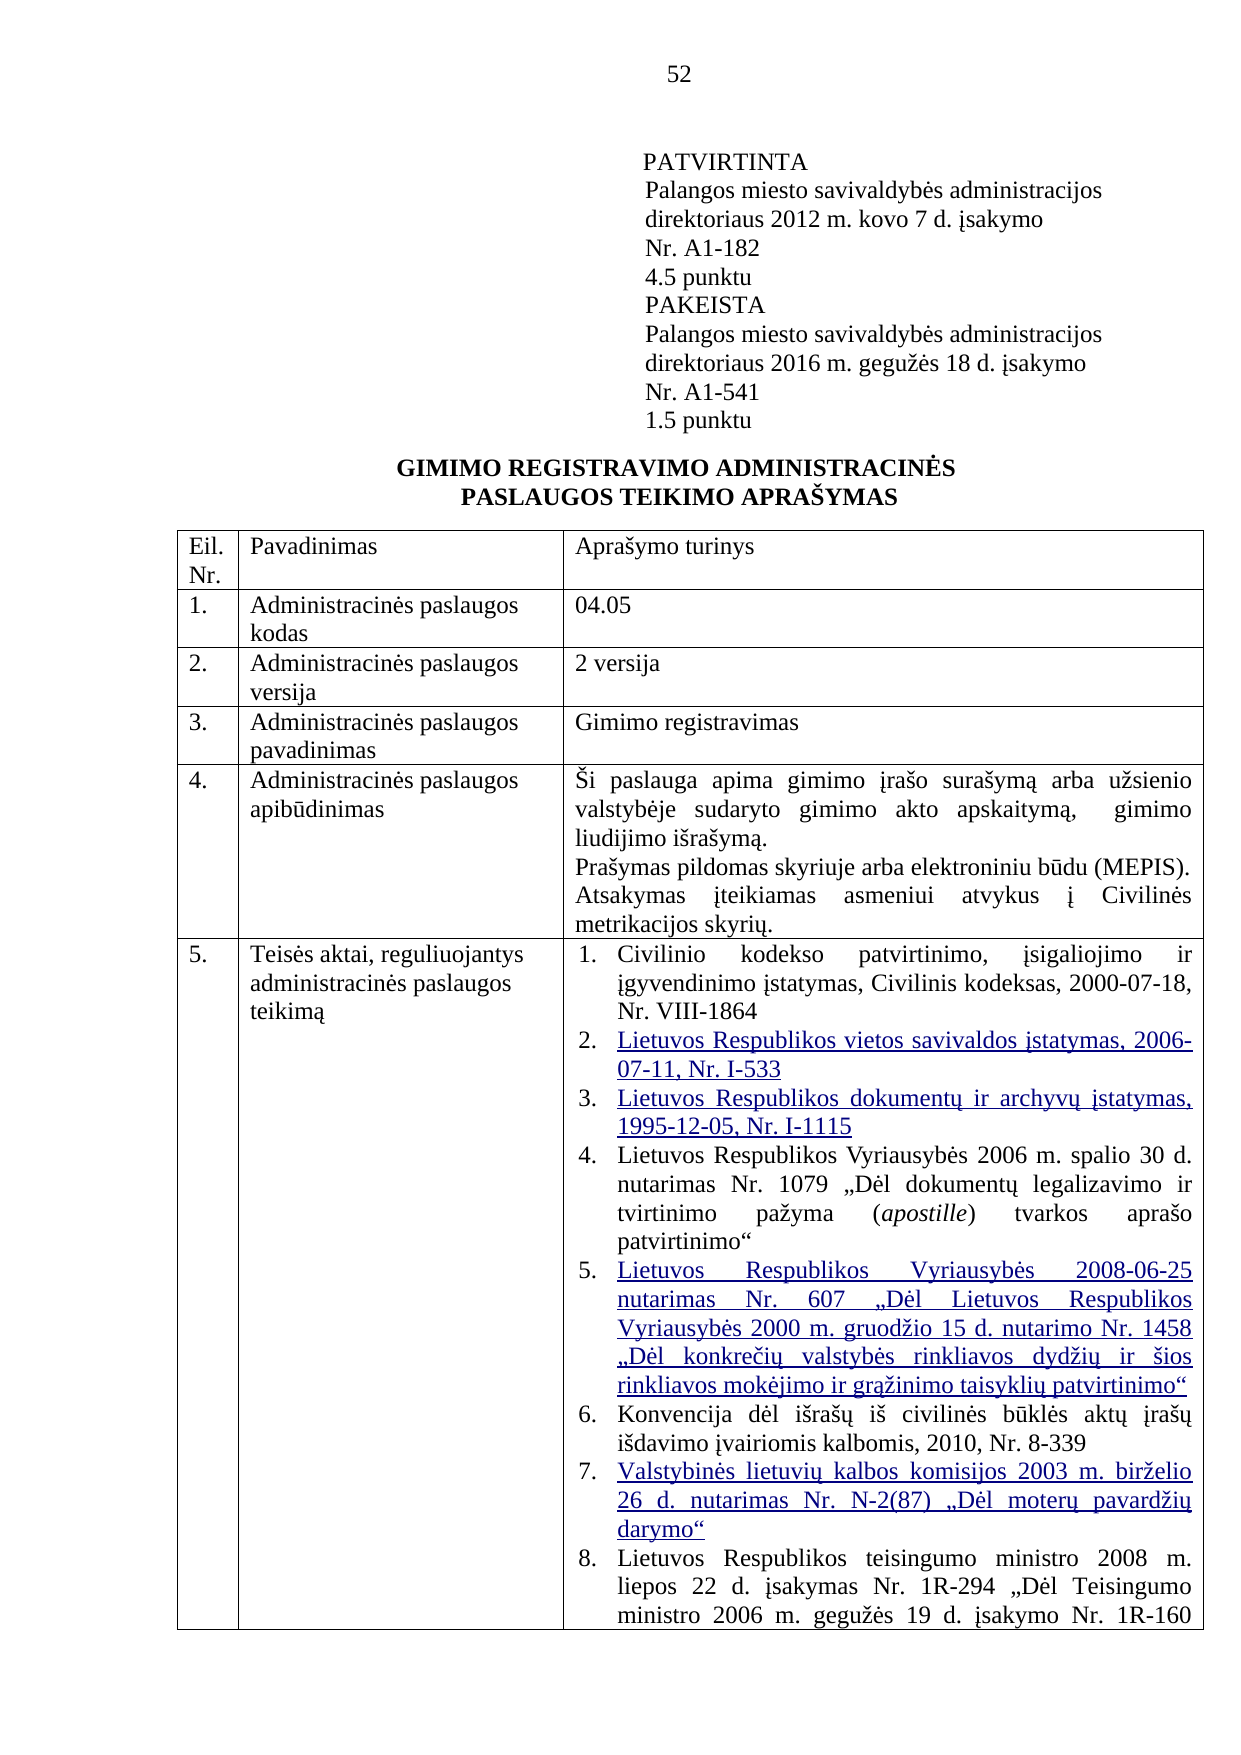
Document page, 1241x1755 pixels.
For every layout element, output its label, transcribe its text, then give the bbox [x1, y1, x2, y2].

table_cell Administracinės paslaugos versija [239, 648, 563, 706]
table_cell Teisės aktai, reguliuojantys administracinės paslaugos teikimą [239, 939, 563, 1629]
table_cell 04.05 [564, 590, 1203, 647]
text 1.5 punktu [645, 406, 1181, 434]
text PAKEISTA [645, 291, 1181, 319]
text Palangos miesto savivaldybės administracijos [645, 319, 1181, 348]
table_cell 5. [178, 939, 238, 1629]
text GimimO registravimO ADMINISTRACINĖS [177, 453, 1181, 482]
table_header Pavadinimas [239, 531, 563, 589]
text PASLAUGOS TEIKIMO APRAŠYMAS [177, 482, 1181, 511]
table_cell 3. [178, 707, 238, 764]
text direktoriaus 2016 m. gegužės 18 d. įsakymo [645, 348, 1181, 377]
table_cell 2. [178, 648, 238, 706]
table_cell 1. [178, 590, 238, 647]
table_cell 2 versija [564, 648, 1203, 706]
text Nr. A1-182 [645, 233, 1181, 262]
table_cell Administracinės paslaugos kodas [239, 590, 563, 647]
text PATVIRTINTA [177, 147, 1181, 176]
text 4.5 punktu [645, 262, 1181, 291]
table_cell 1. Civilinio kodekso patvirtinimo, įsigaliojimo ir įgyvendinimo įstatymas, Civilinis kodeksas, 2000-07-18, Nr. VIII-1864 2. Lietuvos Respublikos vietos savivaldos įstatymas, 2006-07-11, Nr. I-533 3. Lietuvos Respublikos dokumentų ir archyvų įstatymas, 1995-12-05, Nr. I-1115 4. Lietuvos Respublikos Vyriausybės 2006 m. spalio 30 d. nutarimas Nr. 1079 „Dėl dokumentų legalizavimo ir tvirtinimo pažyma (apostille) tvarkos aprašo patvirtinimo“ 5. Lietuvos Respublikos Vyriausybės 2008-06-25 nutarimas Nr. 607 „Dėl Lietuvos Respublikos Vyriausybės 2000 m. gruodžio 15 d. nutarimo Nr. 1458 „Dėl konkrečių valstybės rinkliavos dydžių ir šios rinkliavos mokėjimo ir grąžinimo taisyklių patvirtinimo“ 6. Konvencija dėl išrašų iš civilinės būklės aktų įrašų išdavimo įvairiomis kalbomis, 2010, Nr. 8-339 7. Valstybinės lietuvių kalbos komisijos 2003 m. birželio 26 d. nutarimas Nr. N-2(87) „Dėl moterų pavardžių darymo“ 8. Lietuvos Respublikos teisingumo ministro 2008 m. liepos 22 d. įsakymas Nr. 1R-294 „Dėl Teisingumo ministro 2006 m. gegužės 19 d. įsakymo Nr. 1R-160 [564, 939, 1203, 1629]
text direktoriaus 2012 m. kovo 7 d. įsakymo [645, 204, 1181, 233]
table_cell Administracinės paslaugos pavadinimas [239, 707, 563, 764]
table_cell Gimimo registravimas [564, 707, 1203, 764]
table_cell 4. [178, 765, 238, 938]
table_cell Administracinės paslaugos apibūdinimas [239, 765, 563, 938]
text Palangos miesto savivaldybės administracijos [645, 176, 1181, 204]
table_header Aprašymo turinys [564, 531, 1203, 589]
table_cell Ši paslauga apima gimimo įrašo surašymą arba užsienio valstybėje sudaryto gimimo akto apskaitymą, gimimo liudijimo išrašymą. Prašymas pildomas skyriuje arba elektroniniu būdu (MEPIS). Atsakymas įteikiamas asmeniui atvykus į Civilinės metrikacijos skyrių. [564, 765, 1203, 938]
text Nr. A1-541 [645, 377, 1181, 406]
table_header Eil.Nr. [178, 531, 238, 589]
